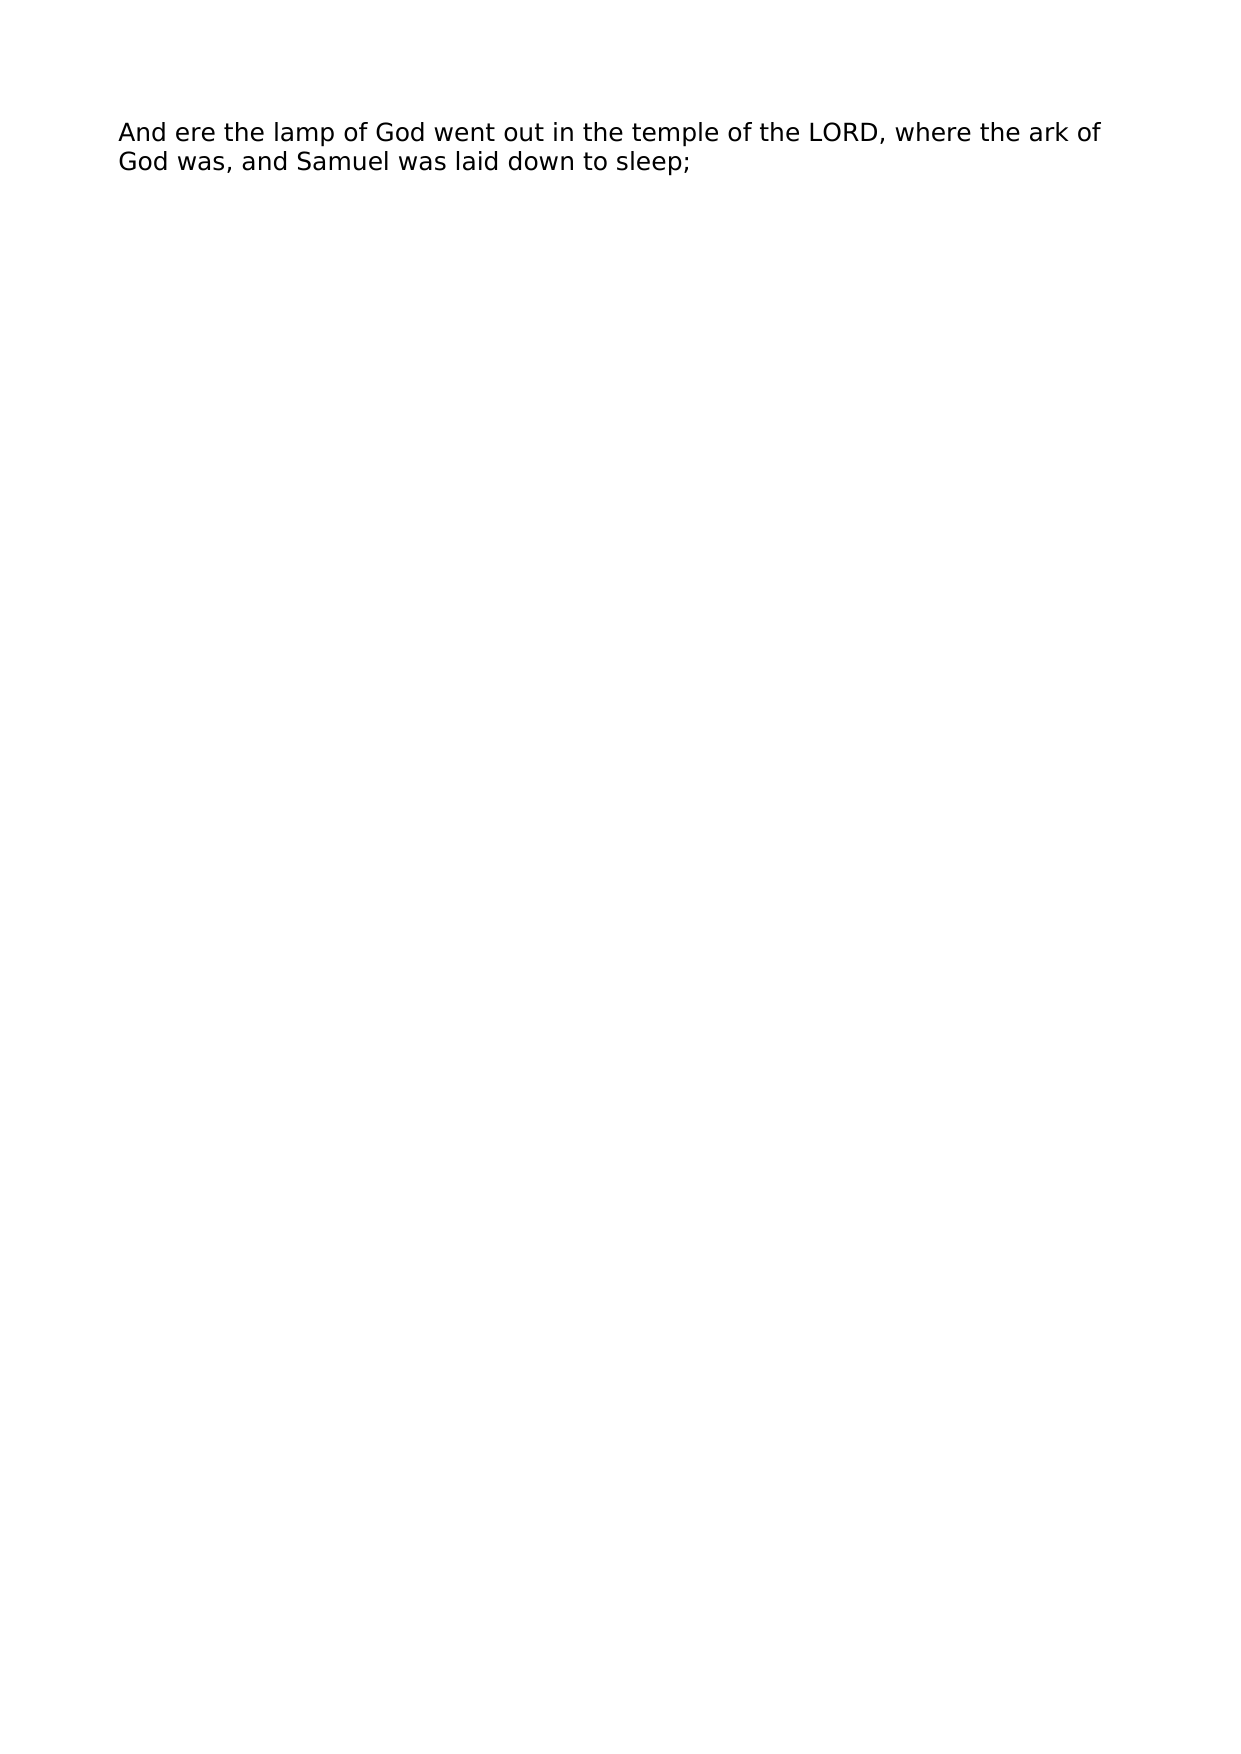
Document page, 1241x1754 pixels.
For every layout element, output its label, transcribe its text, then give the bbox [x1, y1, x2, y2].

text And ere the lamp of God went out in the temple of the LORD, where the ark of God was, and Samuel was laid down to sleep; [118, 118, 1122, 176]
